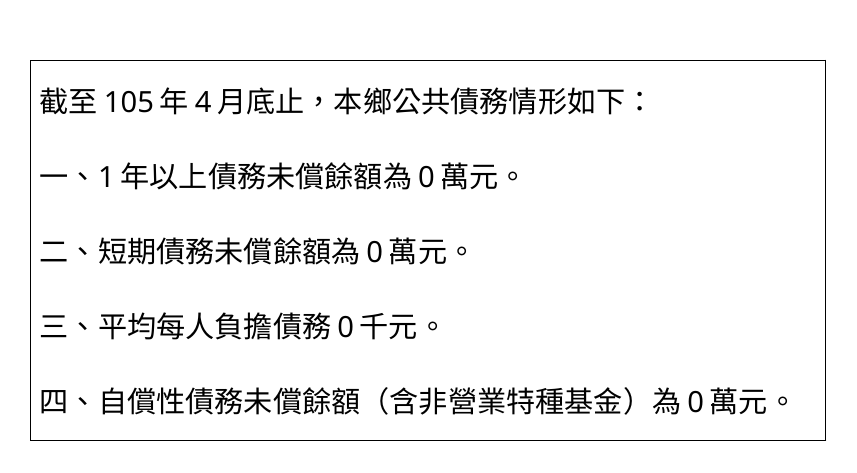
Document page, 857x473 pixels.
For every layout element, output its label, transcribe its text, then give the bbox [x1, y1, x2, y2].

text 四、自償性債務未償餘額（含非營業特種基金）為0萬元。 [31, 359, 825, 440]
text 一、1年以上債務未償餘額為0萬元。 [31, 134, 825, 209]
text 二、短期債務未償餘額為0萬元。 [31, 209, 825, 284]
text 截至105年4月底止，本鄉公共債務情形如下： [31, 61, 825, 134]
text 三、平均每人負擔債務0千元。 [31, 284, 825, 359]
